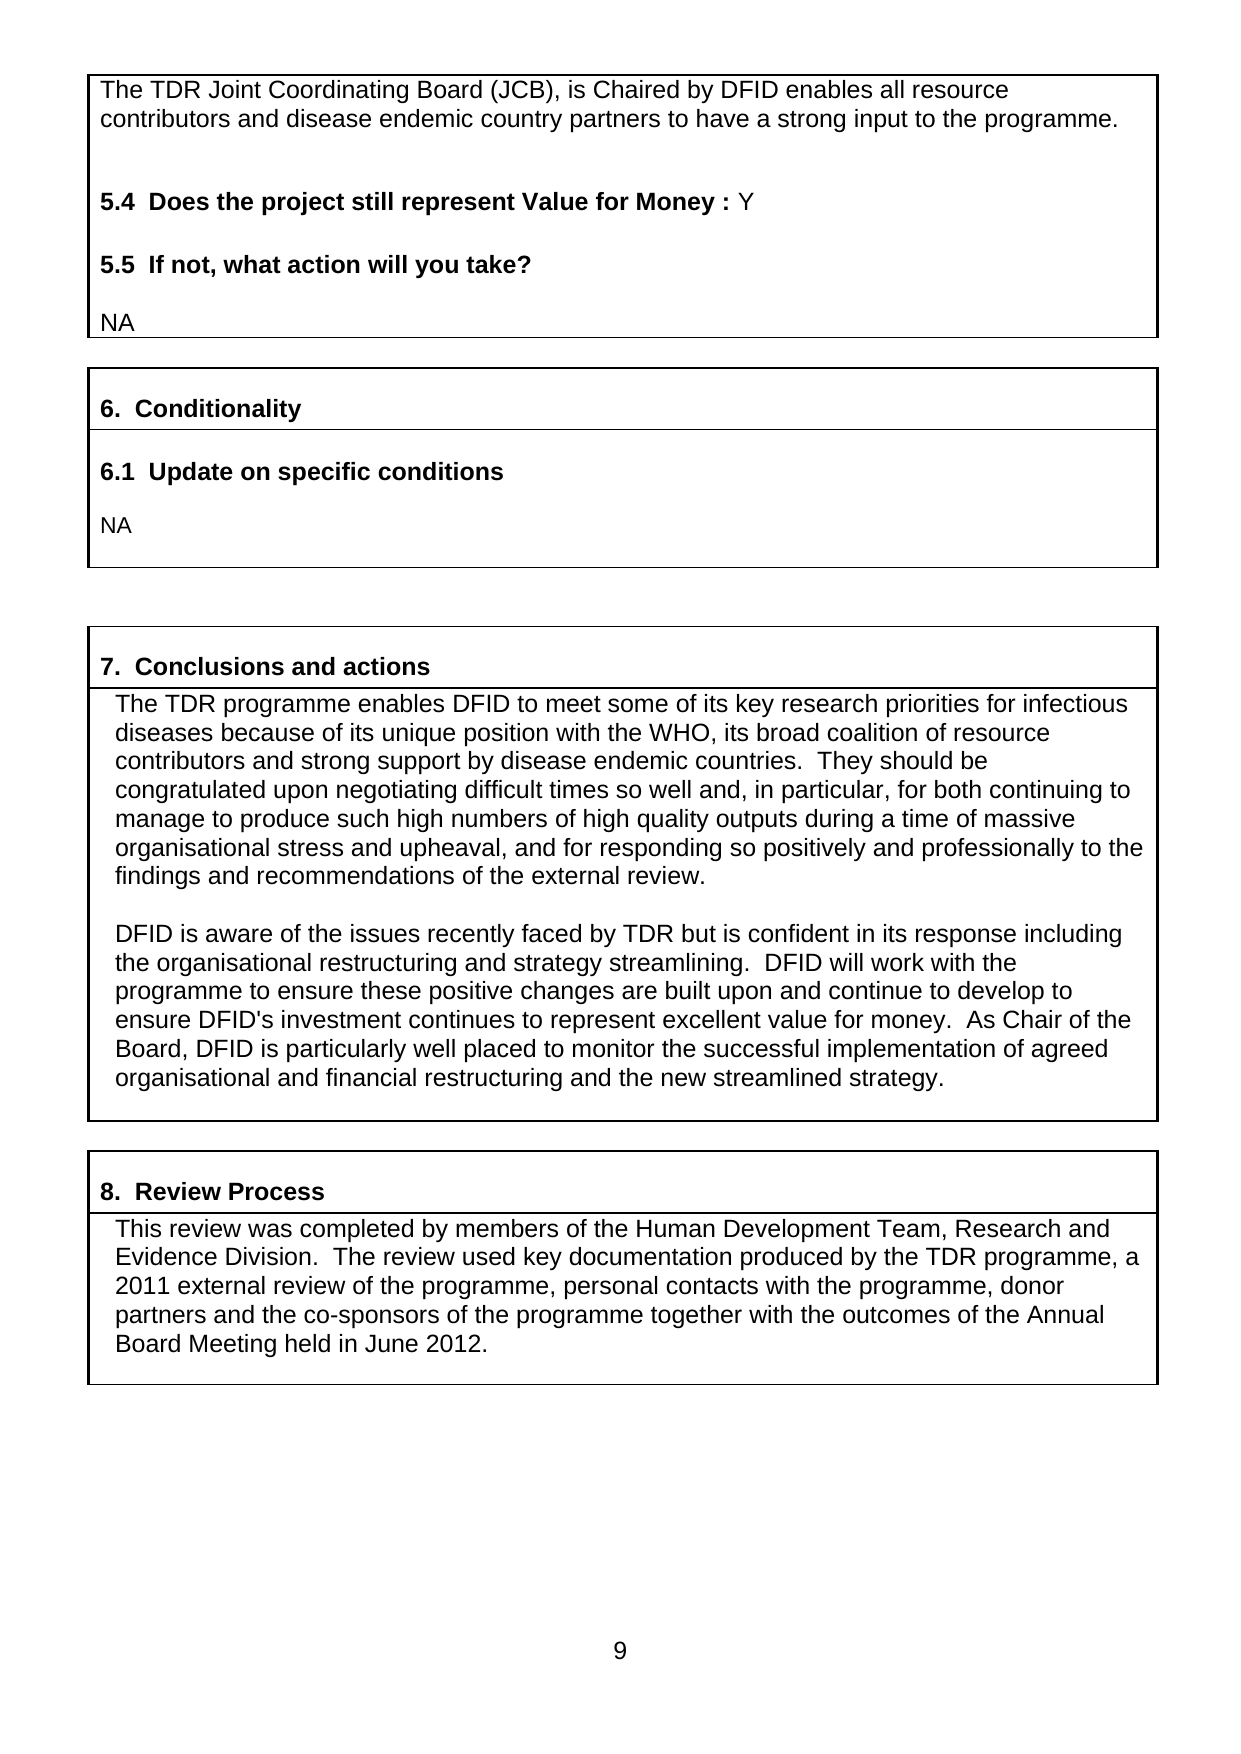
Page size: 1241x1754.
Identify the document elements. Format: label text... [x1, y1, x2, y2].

table_header 6. Conditionality [90, 369, 1156, 428]
table_cell The TDR programme enables DFID to meet some of its key research priorities for infectious diseases because of its unique position with the WHO, its broad coalition of resource contributors and strong support by disease endemic countries. They should be congratulated upon negotiating difficult times so well and, in particular, for both continuing to manage to produce such high numbers of high quality outputs during a time of massive organisational stress and upheaval, and for responding so positively and professionally to the findings and recommendations of the external review. DFID is aware of the issues recently faced by TDR but is confident in its response including the organisational restructuring and strategy streamlining. DFID will work with the programme to ensure these positive changes are built upon and continue to develop to ensure DFID's investment continues to represent excellent value for money. As Chair of the Board, DFID is particularly well placed to monitor the successful implementation of agreed organisational and financial restructuring and the new streamlined strategy. [90, 689, 1156, 1120]
table_header 8. Review Process [90, 1152, 1156, 1212]
table_cell 6.1 Update on specific conditions NA [90, 430, 1156, 567]
table_header 7. Conclusions and actions [90, 627, 1156, 687]
table_cell The TDR Joint Coordinating Board (JCB), is Chaired by DFID enables all resource contributors and disease endemic country partners to have a strong input to the programme. 5.4 Does the project still represent Value for Money : Y 5.5 If not, what action will you take? NA [90, 76, 1156, 337]
table_cell This review was completed by members of the Human Development Team, Research and Evidence Division. The review used key documentation produced by the TDR programme, a 2011 external review of the programme, personal contacts with the programme, donor partners and the co-sponsors of the programme together with the outcomes of the Annual Board Meeting held in June 2012. [90, 1214, 1156, 1384]
